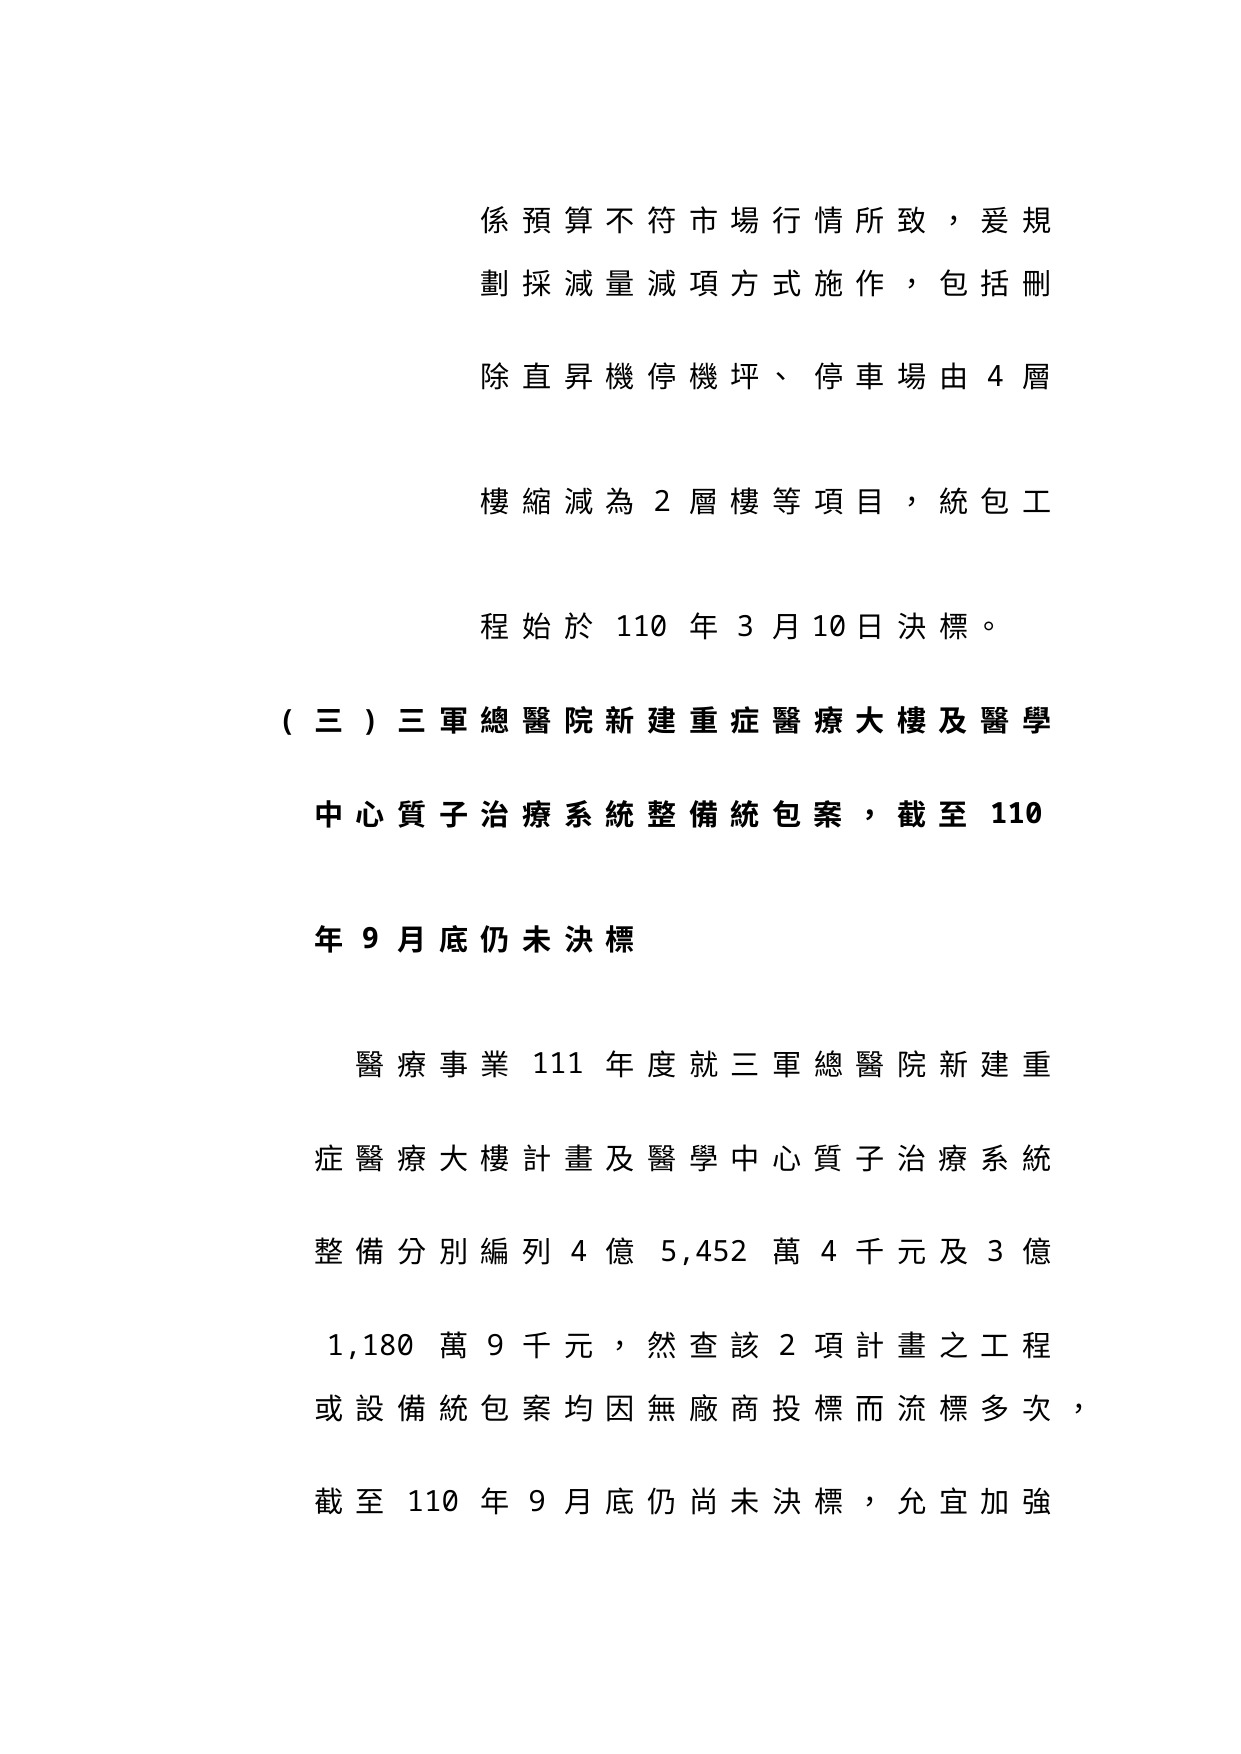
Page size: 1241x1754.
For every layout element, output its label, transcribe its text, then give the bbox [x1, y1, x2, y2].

text (三)三軍總醫院新建重症醫療大樓及醫學中心質子治療系統整備統包案，截至110年9月底仍未決標 [242, 677, 1058, 990]
text 醫療事業111年度就三軍總醫院新建重症醫療大樓計畫及醫學中心質子治療系統整備分別編列4億5,452萬4千元及3億1,180萬9千元，然查該2項計畫之工程或設備統包案均因無廠商投標而流標多次，截至110年9月底仍尚未決標，允宜加強對其招標作業及後續工程之督導。說明如次： [271, 990, 1058, 1552]
list 國軍桃園總醫院新建醫療大樓計畫：該計畫統包案於109年11月至110年1月間開標3次均無廠商投標而宣布流標，經檢討原因亦係預算不符市場行情所致，爰規劃採減量減項方式施作，包括刪除直昇機停機坪、停車場由4層樓縮減為2層樓等項目，統包工程始於110年3月10日決標。 [360, 177, 1058, 677]
